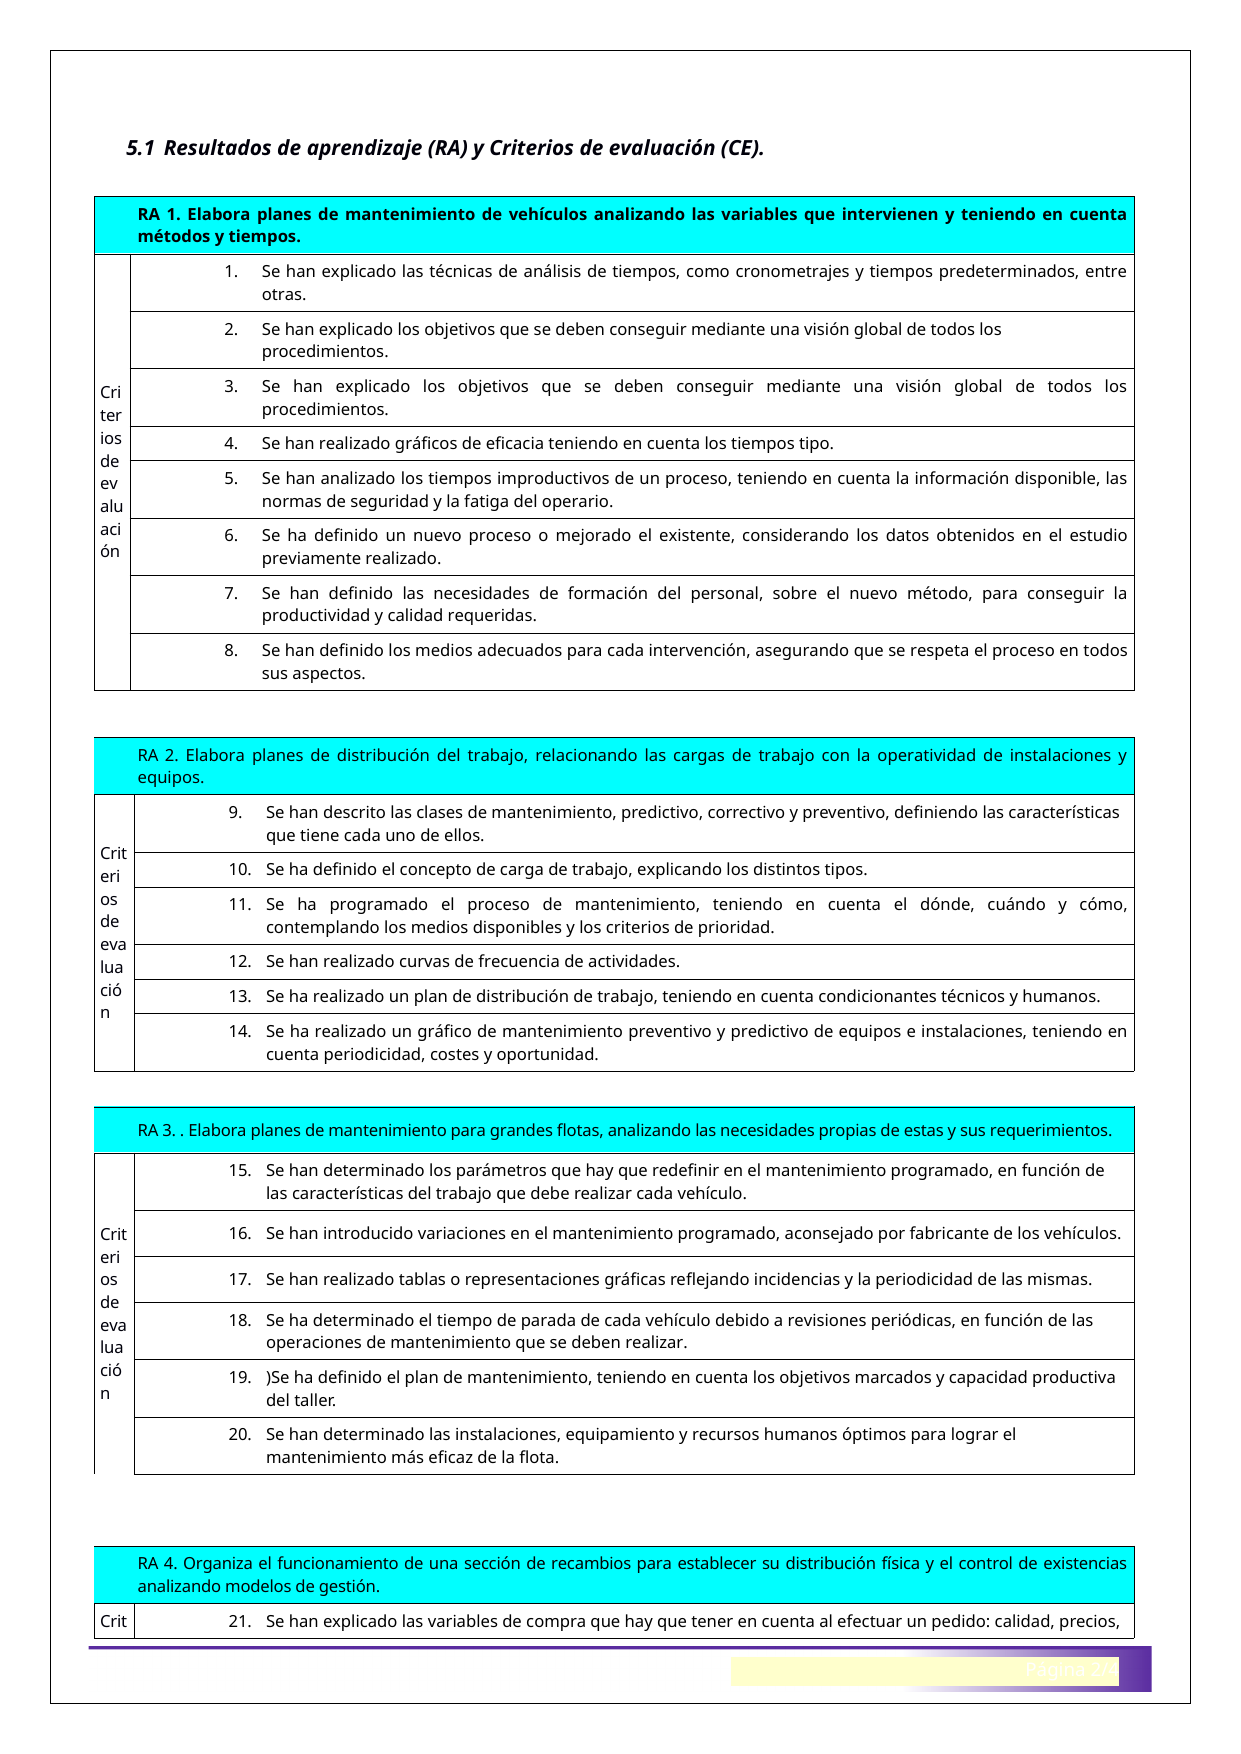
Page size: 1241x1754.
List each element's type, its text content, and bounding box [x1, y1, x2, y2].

table_cell [1191, 1417, 1240, 1474]
table_cell [1135, 1359, 1190, 1417]
table_cell )Se ha definido el plan de mantenimiento, teniendo en cuenta los objetivos marcados y capacidad productiva del taller. [135, 1360, 1134, 1417]
table_cell Se ha programado el proceso de mantenimiento, teniendo en cuenta el dónde, cuándo y cómo, contemplando los medios disponibles y los criterios de prioridad. [135, 888, 1134, 944]
table_header RA 4. Organiza el funcionamiento de una sección de recambios para establecer su distribución física y el control de existencias analizando modelos de gestión. [94, 1547, 1134, 1603]
table_cell Se han definido los medios adecuados para cada intervención, asegurando que se respeta el proceso en todos sus aspectos. [131, 634, 1134, 690]
table_cell [1191, 1153, 1240, 1210]
table_cell Se ha definido un nuevo proceso o mejorado el existente, considerando los datos obtenidos en el estudio previamente realizado. [131, 519, 1134, 575]
table_cell Se han realizado tablas o representaciones gráficas reflejando incidencias y la periodicidad de las mismas. [135, 1257, 1134, 1302]
table_cell Se han determinado los parámetros que hay que redefinir en el mantenimiento programado, en función de las características del trabajo que debe realizar cada vehículo. [135, 1154, 1134, 1210]
picture [88, 1646, 1152, 1692]
table_cell [1135, 1302, 1190, 1359]
table_header RA 3. . Elabora planes de mantenimiento para grandes flotas, analizando las necesidades propias de estas y sus requerimientos. [94, 1108, 1134, 1152]
table_cell Se han descrito las clases de mantenimiento, predictivo, correctivo y preventivo, definiendo las características que tiene cada uno de ellos. [135, 795, 1134, 852]
table_cell Se ha realizado un gráfico de mantenimiento preventivo y predictivo de equipos e instalaciones, teniendo en cuenta periodicidad, costes y oportunidad. [135, 1014, 1134, 1071]
table_cell Se han explicado los objetivos que se deben conseguir mediante una visión global de todos los procedimientos. [131, 369, 1134, 426]
table_header RA 2. Elabora planes de distribución del trabajo, relacionando las cargas de trabajo con la operatividad de instalaciones y equipos. [94, 738, 1134, 794]
table_header [1135, 1106, 1190, 1152]
table_cell Criterios de evaluación [95, 795, 134, 1071]
table_cell Criterios de evaluación [95, 1154, 134, 1474]
table_cell Se han analizado los tiempos improductivos de un proceso, teniendo en cuenta la información disponible, las normas de seguridad y la fatiga del operario. [131, 461, 1134, 518]
table_cell [1191, 1302, 1240, 1359]
table_cell Criterios de evaluación [95, 255, 130, 690]
table_cell Se han determinado las instalaciones, equipamiento y recursos humanos óptimos para lograr el mantenimiento más eficaz de la flota. [135, 1418, 1134, 1474]
table_cell Se han realizado curvas de frecuencia de actividades. [135, 945, 1134, 978]
table_cell Se han explicado los objetivos que se deben conseguir mediante una visión global de todos los procedimientos. [131, 312, 1134, 368]
table_cell Se ha realizado un plan de distribución de trabajo, teniendo en cuenta condicionantes técnicos y humanos. [135, 980, 1134, 1013]
table_cell [1191, 1256, 1240, 1302]
table_cell Se han definido las necesidades de formación del personal, sobre el nuevo método, para conseguir la productividad y calidad requeridas. [131, 576, 1134, 632]
table_cell Se han realizado gráficos de eficacia teniendo en cuenta los tiempos tipo. [131, 427, 1134, 460]
table_cell [1135, 1153, 1190, 1210]
table_cell Se han explicado las técnicas de análisis de tiempos, como cronometrajes y tiempos predeterminados, entre otras. [131, 255, 1134, 311]
table_cell [1135, 1256, 1190, 1302]
table_cell Se han introducido variaciones en el mantenimiento programado, aconsejado por fabricante de los vehículos. [135, 1211, 1134, 1256]
subtitle Resultados de aprendizaje (RA) y Criterios de evaluación (CE). [126, 133, 1152, 162]
table_cell [1191, 1210, 1240, 1256]
table_cell Crit [95, 1604, 134, 1638]
table_cell [1135, 1210, 1190, 1256]
table_header RA 1. Elabora planes de mantenimiento de vehículos analizando las variables que intervienen y teniendo en cuenta métodos y tiempos. [95, 197, 1134, 253]
table_cell Se ha definido el concepto de carga de trabajo, explicando los distintos tipos. [135, 853, 1134, 886]
table_cell [1191, 1359, 1240, 1417]
table_cell [1135, 1417, 1190, 1474]
table_header [1191, 1106, 1240, 1152]
table_cell Se ha determinado el tiempo de parada de cada vehículo debido a revisiones periódicas, en función de las operaciones de mantenimiento que se deben realizar. [135, 1303, 1134, 1359]
table_cell Se han explicado las variables de compra que hay que tener en cuenta al efectuar un pedido: calidad, precios, [135, 1604, 1134, 1638]
